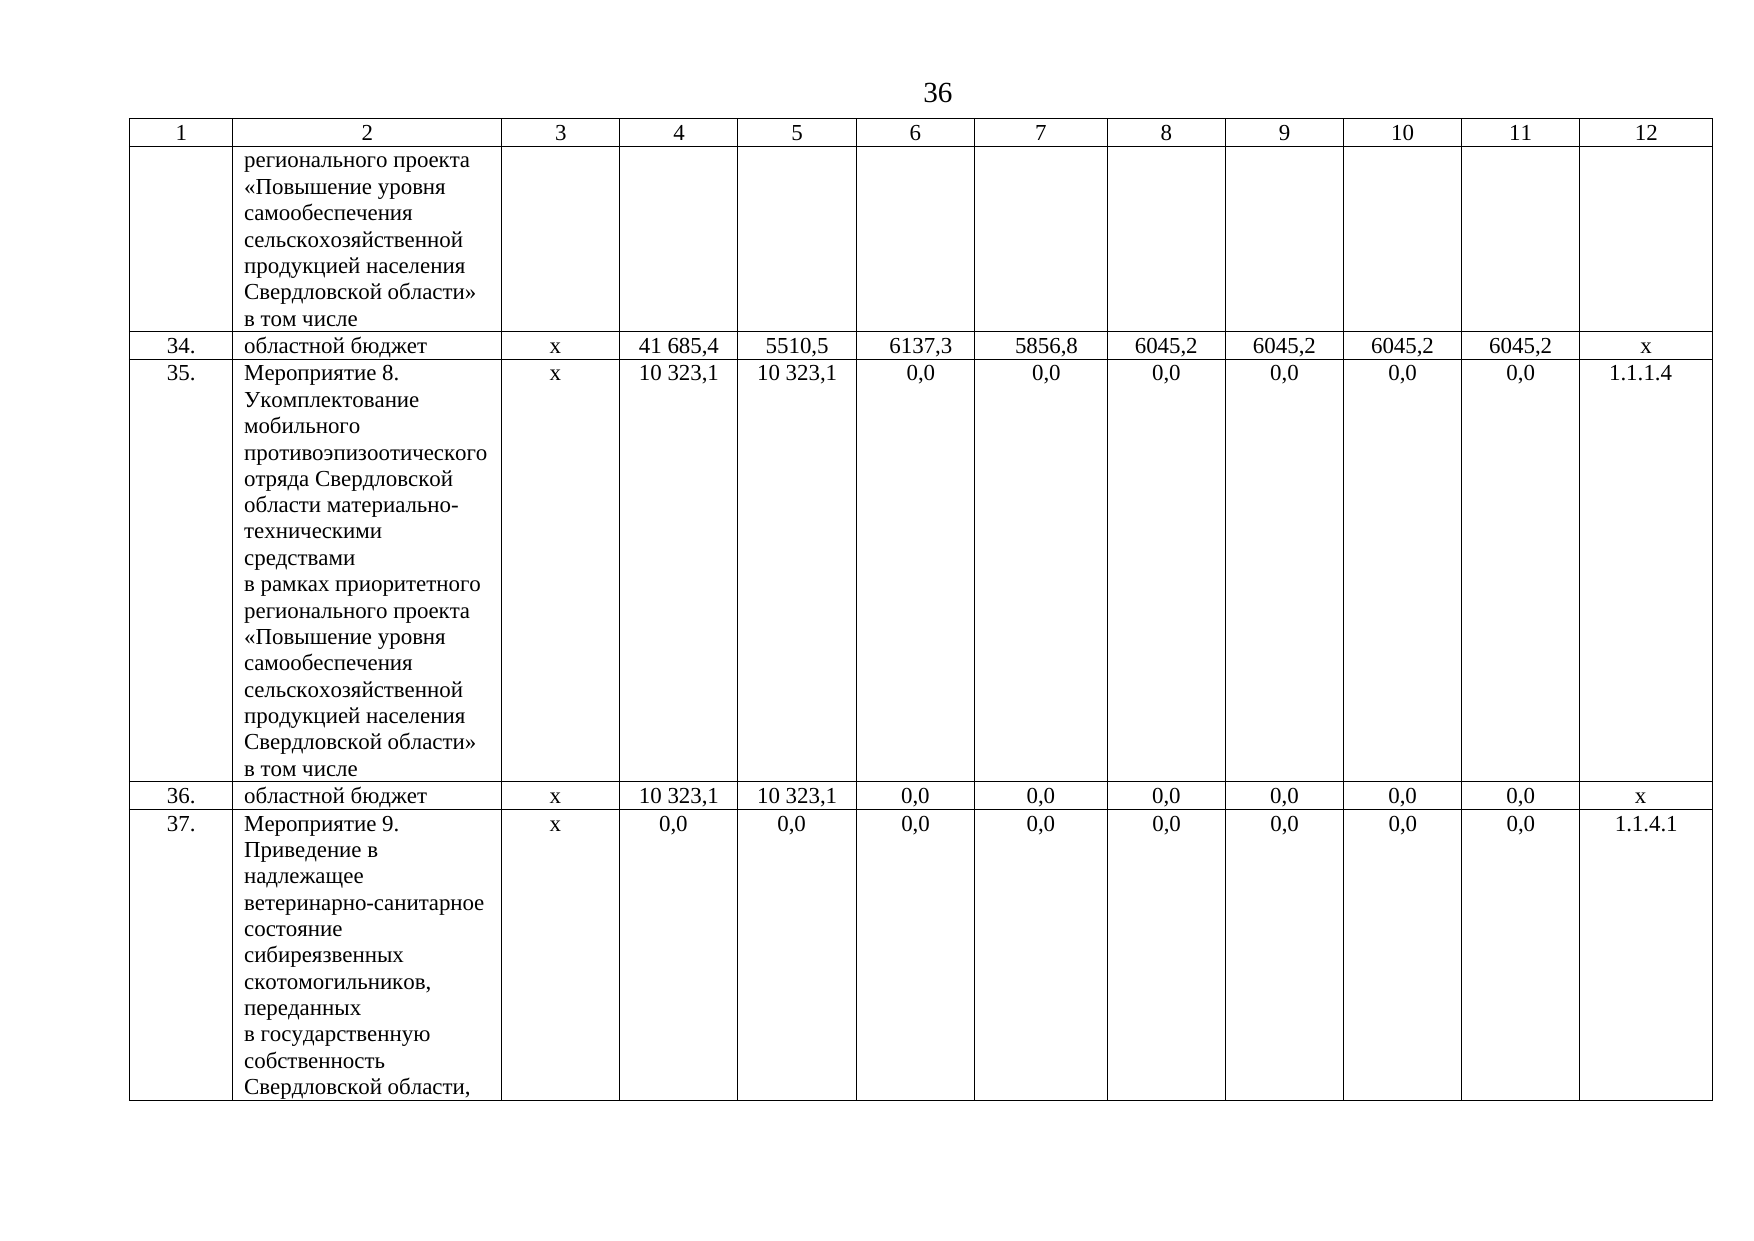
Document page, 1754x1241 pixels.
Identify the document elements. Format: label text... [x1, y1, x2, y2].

table_cell 5856,8 [975, 332, 1107, 358]
table_cell 10 323,1 [620, 360, 737, 781]
table_cell 35. [130, 360, 232, 781]
table_cell 10 323,1 [738, 360, 856, 781]
table_cell [1462, 147, 1579, 331]
table_cell [1108, 147, 1225, 331]
table_header 7 [975, 119, 1107, 146]
table_cell 0,0 [975, 782, 1107, 808]
table_cell [857, 147, 974, 331]
table_cell областной бюджет [233, 332, 501, 358]
table_header 11 [1462, 119, 1579, 146]
table_cell [738, 147, 856, 331]
table_cell 0,0 [738, 810, 856, 1099]
table_cell 10 323,1 [738, 782, 856, 808]
table_cell 0,0 [1226, 782, 1343, 808]
table_cell 0,0 [1226, 810, 1343, 1099]
table_header 1 [130, 119, 232, 146]
table_cell 0,0 [1344, 360, 1461, 781]
table_cell 0,0 [620, 810, 737, 1099]
table_header 5 [738, 119, 856, 146]
table_cell 36. [130, 782, 232, 808]
table_cell [1226, 147, 1343, 331]
table_cell 0,0 [857, 782, 974, 808]
table_cell 0,0 [1344, 782, 1461, 808]
table_cell 1.1.4.1 [1580, 810, 1712, 1099]
table_header 6 [857, 119, 974, 146]
table_cell 6137,3 [857, 332, 974, 358]
table_cell [1580, 147, 1712, 331]
table_header 12 [1580, 119, 1712, 146]
table_cell 6045,2 [1226, 332, 1343, 358]
table_cell х [502, 332, 619, 358]
table_cell 0,0 [1108, 810, 1225, 1099]
table_cell 6045,2 [1108, 332, 1225, 358]
table_cell Мероприятие 9. Приведение в надлежащее ветеринарно-санитарное состояние сибиреязвенных скотомогильников, переданных в государственную собственность Свердловской области, [233, 810, 501, 1099]
table_cell 0,0 [1462, 360, 1579, 781]
table_cell х [502, 782, 619, 808]
table_cell 0,0 [975, 360, 1107, 781]
table_cell 37. [130, 810, 232, 1099]
table_cell 0,0 [1344, 810, 1461, 1099]
table_cell 41 685,4 [620, 332, 737, 358]
table_cell 34. [130, 332, 232, 358]
table_cell 0,0 [975, 810, 1107, 1099]
table_cell 0,0 [1108, 782, 1225, 808]
table_cell областной бюджет [233, 782, 501, 808]
table_cell 0,0 [1226, 360, 1343, 781]
table_cell [620, 147, 737, 331]
table_header 2 [233, 119, 501, 146]
table_cell х [1580, 332, 1712, 358]
table_cell 0,0 [1462, 810, 1579, 1099]
table_cell х [502, 810, 619, 1099]
table_cell 6045,2 [1344, 332, 1461, 358]
table_cell 0,0 [1462, 782, 1579, 808]
table_cell [130, 147, 232, 331]
table_cell 0,0 [1108, 360, 1225, 781]
table_cell Мероприятие 8. Укомплектование мобильного противоэпизоотического отряда Свердловской области материально-техническими средствами в рамках приоритетного регионального проекта «Повышение уровня самообеспечения сельскохозяйственной продукцией населения Свердловской области» в том числе [233, 360, 501, 781]
table_cell 0,0 [857, 360, 974, 781]
table_header 8 [1108, 119, 1225, 146]
table_header 4 [620, 119, 737, 146]
table_cell х [502, 360, 619, 781]
table_cell [975, 147, 1107, 331]
table_header 10 [1344, 119, 1461, 146]
table_cell 1.1.1.4 [1580, 360, 1712, 781]
table_cell 6045,2 [1462, 332, 1579, 358]
table_header 3 [502, 119, 619, 146]
table_cell регионального проекта «Повышение уровня самообеспечения сельскохозяйственной продукцией населения Свердловской области» в том числе [233, 147, 501, 331]
table_cell [502, 147, 619, 331]
table_cell 5510,5 [738, 332, 856, 358]
table_cell 0,0 [857, 810, 974, 1099]
table_cell 10 323,1 [620, 782, 737, 808]
table_cell х [1580, 782, 1712, 808]
table_cell [1344, 147, 1461, 331]
table_header 9 [1226, 119, 1343, 146]
